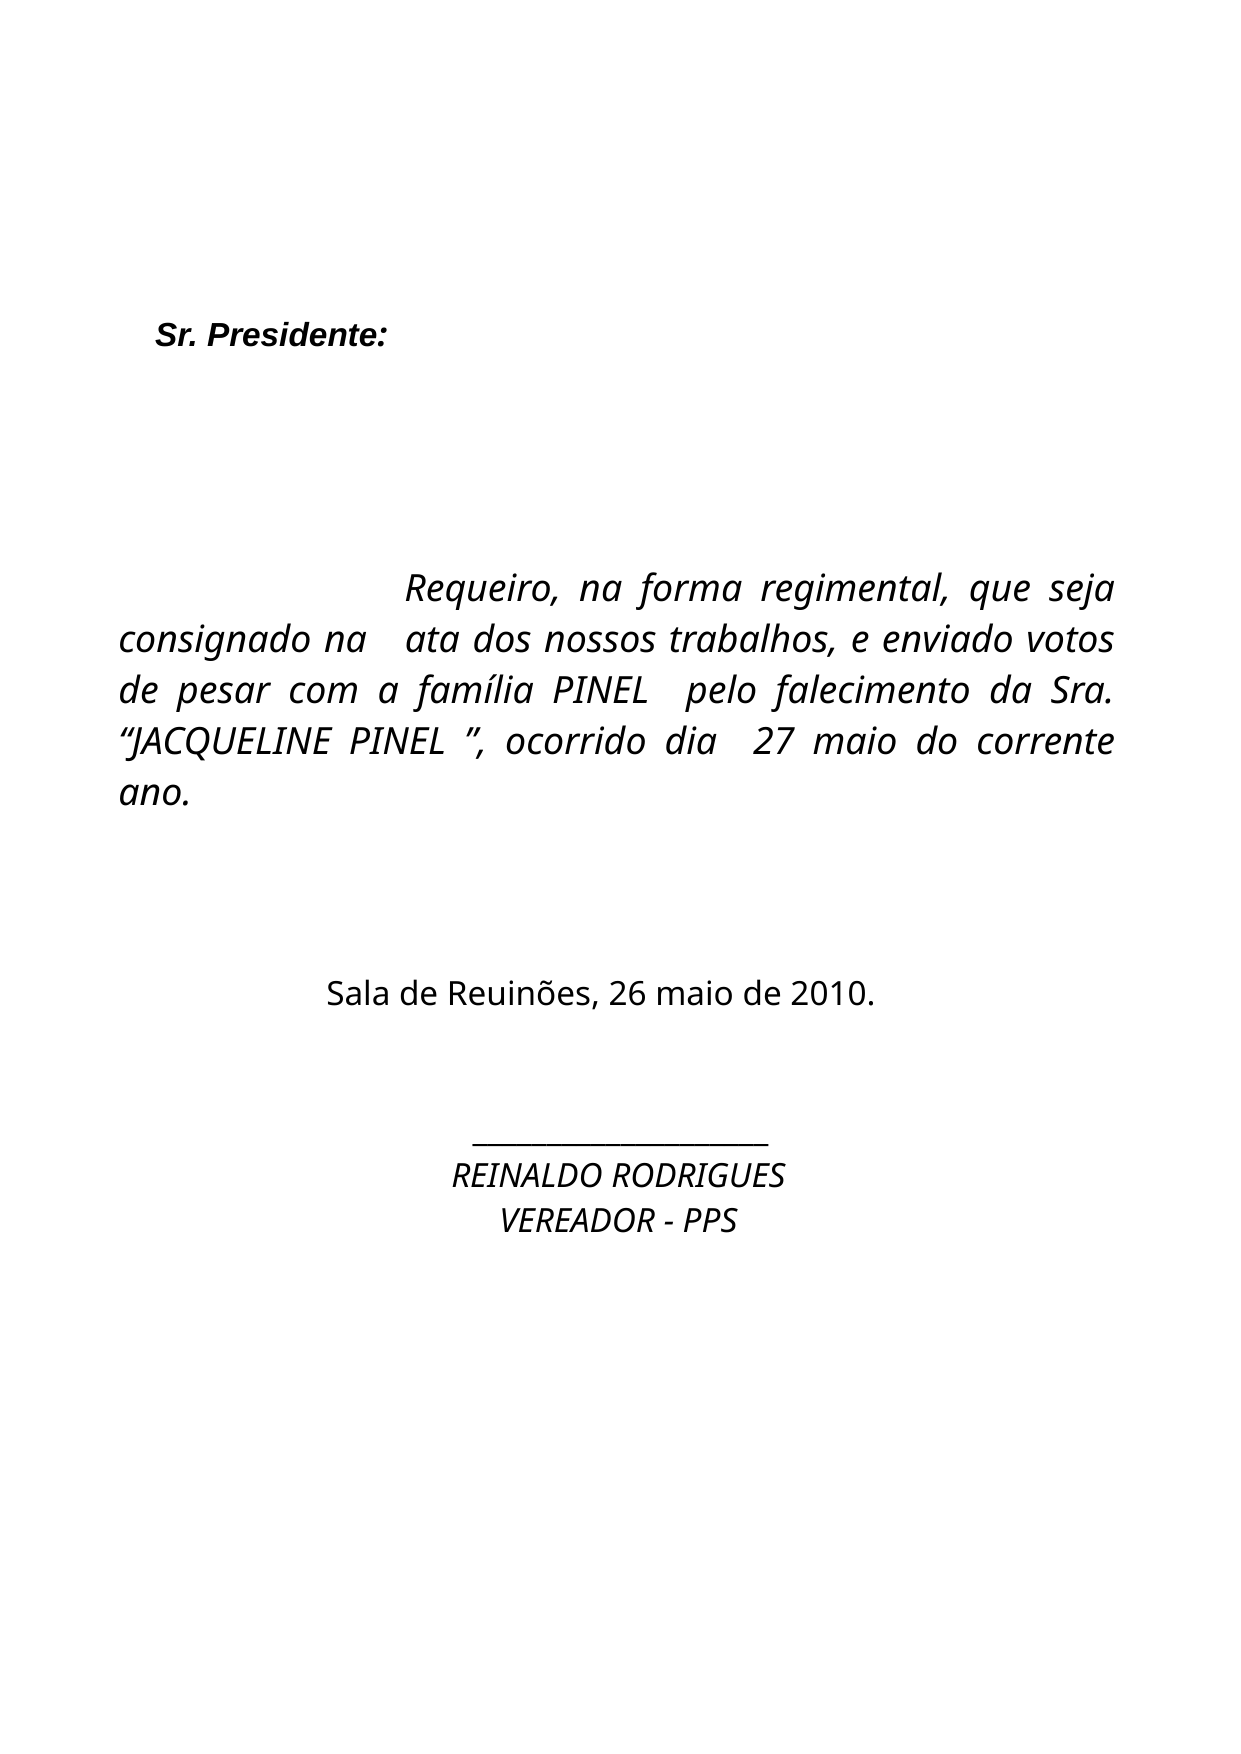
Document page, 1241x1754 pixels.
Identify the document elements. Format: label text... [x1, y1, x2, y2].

text Sala de Reuinões, 26 maio de 2010. [118, 970, 1120, 1015]
text VEREADOR - PPS [118, 1197, 1122, 1242]
text Requeiro, na forma regimental, que seja consignado na ata dos nossos trabalhos, e enviado votos de pesar com a família PINEL pelo falecimento da Sra. “JACQUELINE PINEL ”, ocorrido dia 27 maio do corrente ano. [118, 562, 1120, 817]
text Sr. Presidente: [118, 310, 1122, 356]
text REINALDO RODRIGUES [118, 1152, 1122, 1197]
text ____________________ [118, 1106, 1122, 1152]
